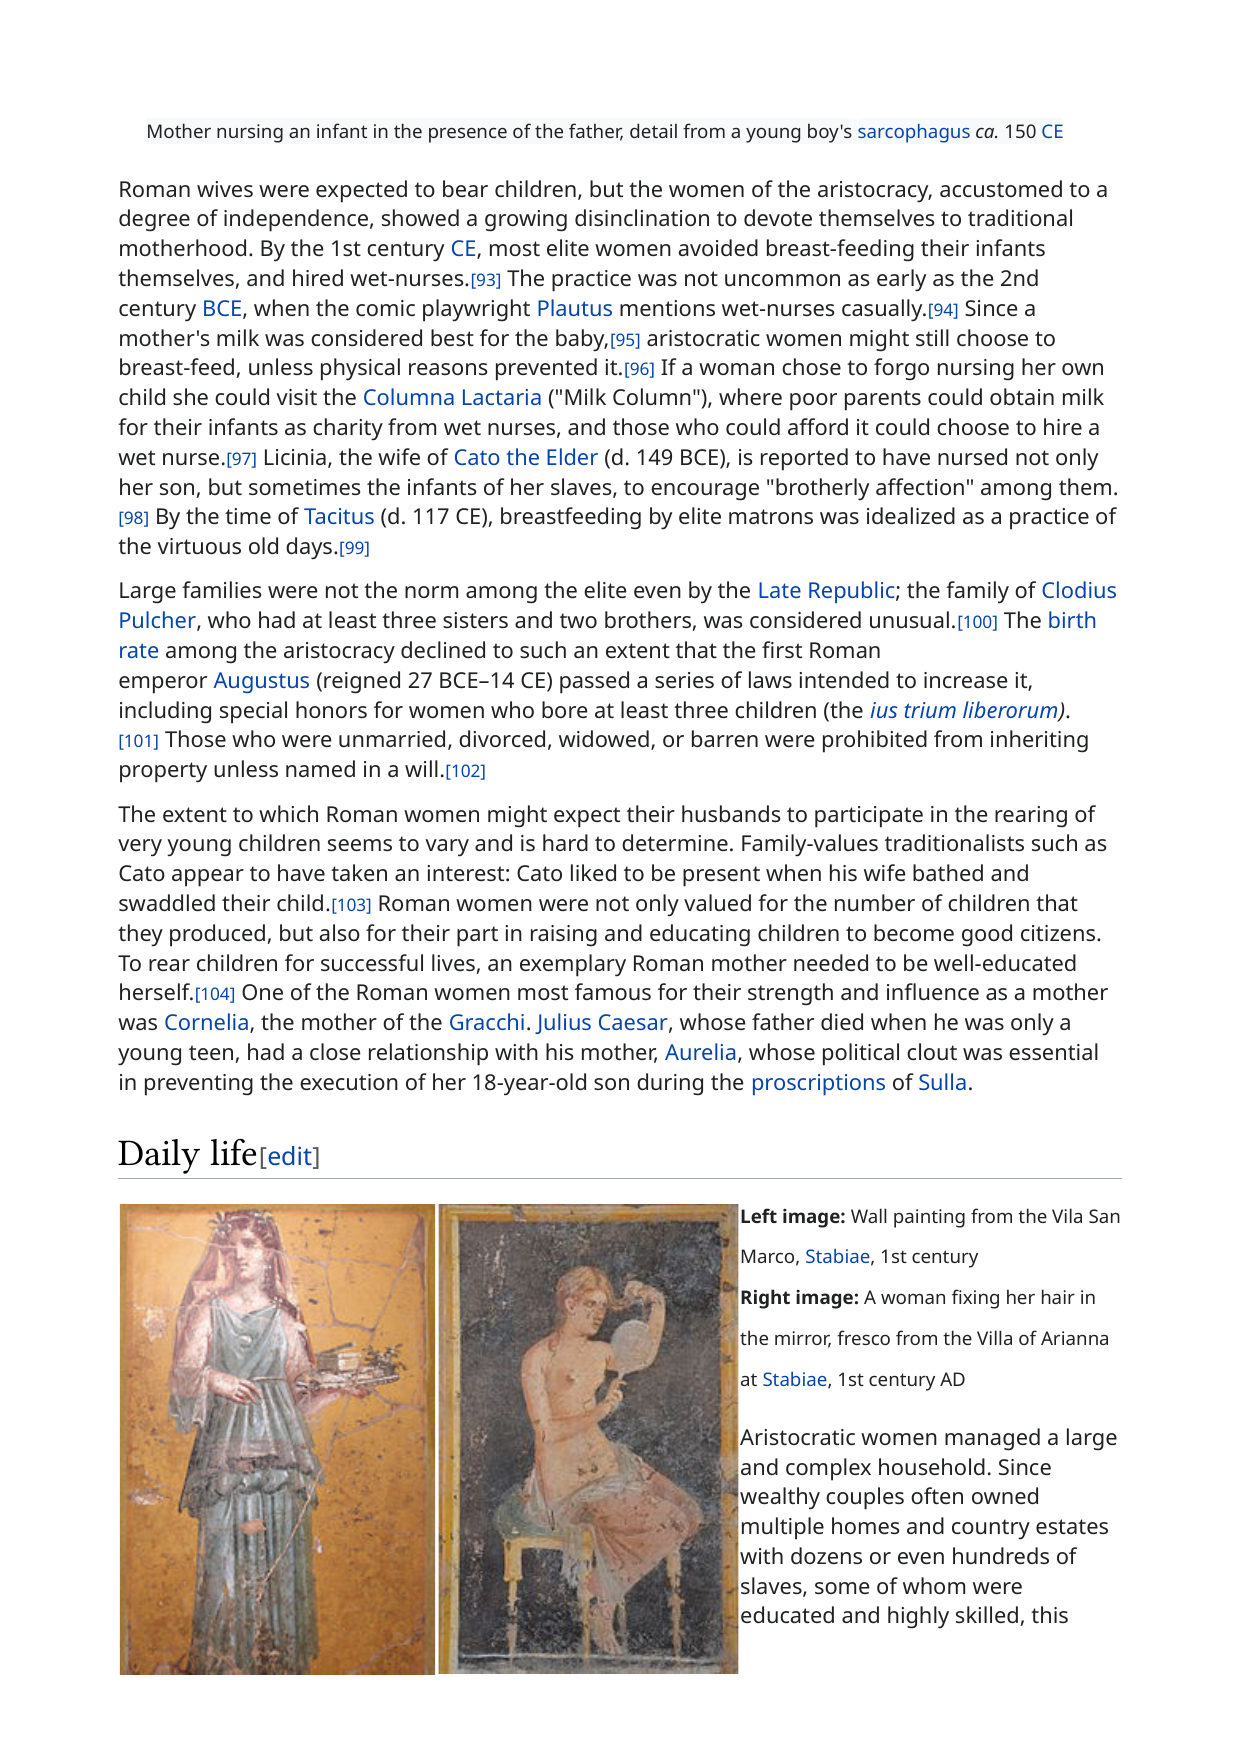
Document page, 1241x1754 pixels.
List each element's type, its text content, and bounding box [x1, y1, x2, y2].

text The extent to which Roman women might expect their husbands to participate in the rearing of very young children seems to vary and is hard to determine. Family-values traditionalists such as Cato appear to have taken an interest: Cato liked to be present when his wife bathed and swaddled their child.[103] Roman women were not only valued for the number of children that they produced, but also for their part in raising and educating children to become good citizens. To rear children for successful lives, an exemplary Roman mother needed to be well-educated herself.[104] One of the Roman women most famous for their strength and influence as a mother was Cornelia, the mother of the Gracchi. Julius Caesar, whose father died when he was only a young teen, had a close relationship with his mother, Aurelia, whose political clout was essential in preventing the execution of her 18-year-old son during the proscriptions of Sulla. [118, 798, 1122, 1096]
picture [438, 1204, 739, 1674]
picture [119, 1204, 436, 1675]
text Roman wives were expected to bear children, but the women of the aristocracy, accustomed to a degree of independence, showed a growing disinclination to devote themselves to traditional motherhood. By the 1st century CE, most elite women avoided breast-feeding their infants themselves, and hired wet-nurses.[93] The practice was not uncommon as early as the 2nd century BCE, when the comic playwright Plautus mentions wet-nurses casually.[94] Since a mother's milk was considered best for the baby,[95] aristocratic women might still choose to breast-feed, unless physical reasons prevented it.[96] If a woman chose to forgo nursing her own child she could visit the Columna Lactaria ("Milk Column"), where poor parents could obtain milk for their infants as charity from wet nurses, and those who could afford it could choose to hire a wet nurse.[97] Licinia, the wife of Cato the Elder (d. 149 BCE), is reported to have nursed not only her son, but sometimes the infants of her slaves, to encourage "brotherly affection" among them.[98] By the time of Tacitus (d. 117 CE), breastfeeding by elite matrons was idealized as a practice of the virtuous old days.[99] [118, 173, 1122, 561]
text Aristocratic women managed a large and complex household. Since wealthy couples often owned multiple homes and country estates with dozens or even hundreds of slaves, some of whom were educated and highly skilled, this [739, 1422, 1122, 1630]
text Mother nursing an infant in the presence of the father, detail from a young boy's sarcophagus ca. 150 CE [123, 118, 1122, 144]
subtitle Daily life[edit] [118, 1132, 1122, 1178]
text Left image: Wall painting from the Vila San Marco, Stabiae, 1st century Right image: A woman fixing her hair in the mirror, fresco from the Villa of Arianna at Stabiae, 1st century AD [118, 1203, 1122, 1392]
text Large families were not the norm among the elite even by the Late Republic; the family of Clodius Pulcher, who had at least three sisters and two brothers, was considered unusual.[100] The birth rate among the aristocracy declined to such an extent that the first Roman emperor Augustus (reigned 27 BCE–14 CE) passed a series of laws intended to increase it, including special honors for women who bore at least three children (the ius trium liberorum).[101] Those who were unmarried, divorced, widowed, or barren were prohibited from inheriting property unless named in a will.[102] [118, 575, 1122, 784]
